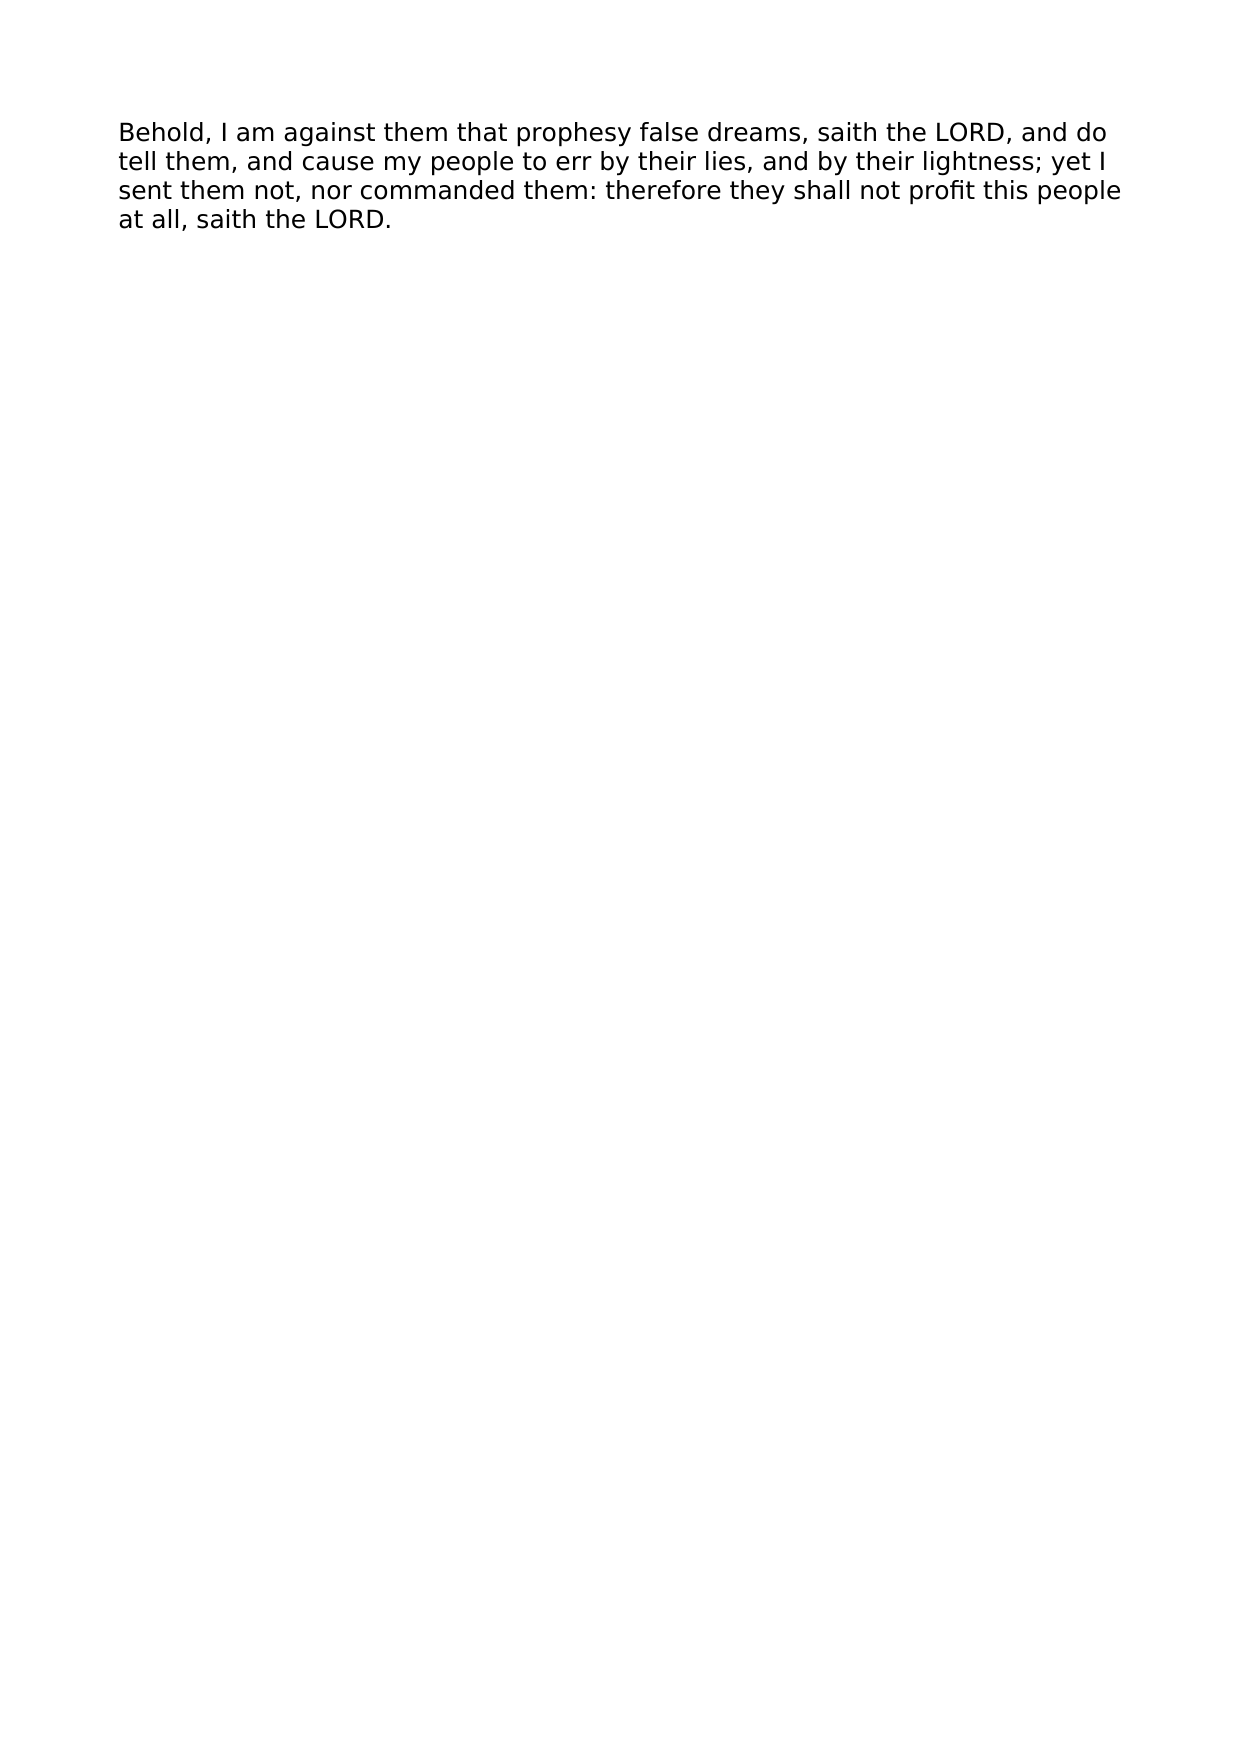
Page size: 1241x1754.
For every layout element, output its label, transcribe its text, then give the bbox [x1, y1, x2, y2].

text Behold, I am against them that prophesy false dreams, saith the LORD, and do tell them, and cause my people to err by their lies, and by their lightness; yet I sent them not, nor commanded them: therefore they shall not profit this people at all, saith the LORD. [118, 118, 1122, 235]
